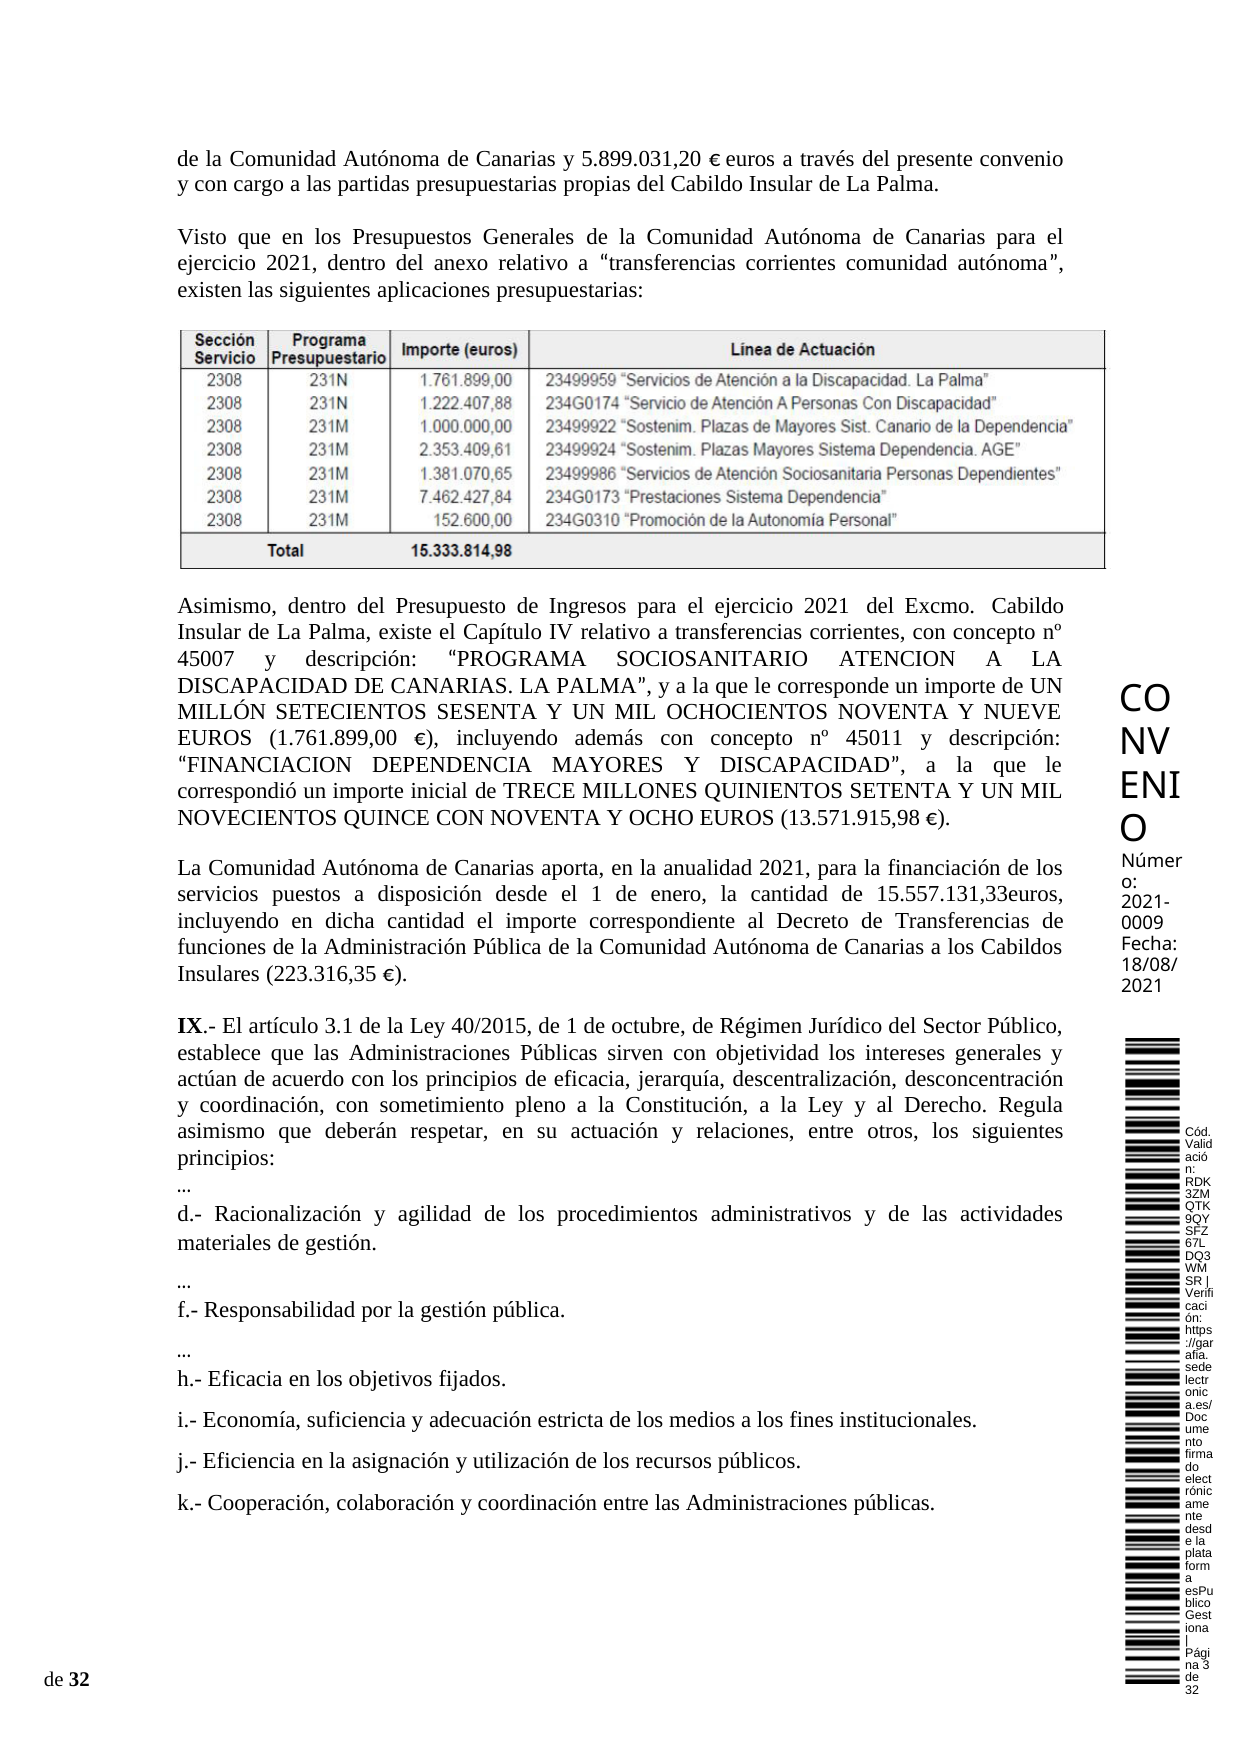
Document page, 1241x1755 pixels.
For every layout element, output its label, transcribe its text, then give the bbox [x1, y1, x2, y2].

text La Comunidad Autónoma de Canarias aporta, en la anualidad 2021, para la financiación de los servicios puestos a disposición desde el 1 de enero, la cantidad de 15.557.131,33euros, incluyendo en dicha cantidad el importe correspondiente al Decreto de Transferencias de funciones de la Administración Pública de la Comunidad Autónoma de Canarias a los Cabildos Insulares (223.316,35 €). [177, 854, 1064, 988]
text CONVENIO [1119, 676, 1185, 851]
text [1183, 1123, 1213, 1694]
text IX.- El artículo 3.1 de la Ley 40/2015, de 1 de octubre, de Régimen Jurídico del Sector Público, establece que las Administraciones Públicas sirven con objetividad los intereses generales y actúan de acuerdo con los principios de eficacia, jerarquía, descentralización, desconcentración y coordinación, con sometimiento pleno a la Constitución, a la Ley y al Derecho. Regula asimismo que deberán respetar, en su actuación y relaciones, entre otros, los siguientes principios: [177, 1012, 1064, 1170]
text [1117, 674, 1185, 1022]
text Número: 2021-0009 Fecha: 18/08/2021 [1121, 851, 1185, 996]
list de 32 [0, 1667, 1183, 1691]
text correspondió un importe inicial de TRECE MILLONES QUINIENTOS SETENTA Y UN MIL NOVECIENTOS QUINCE CON NOVENTA Y OCHO EUROS (13.571.915,98 €). [177, 777, 1063, 831]
text … [177, 1335, 1125, 1363]
text i.- Economía, suficiencia y adecuación estricta de los medios a los fines institucionales. j.- Eficiencia en la asignación y utilización de los recursos públicos. [177, 1406, 978, 1473]
text f.- Responsabilidad por la gestión pública. [177, 1297, 1125, 1323]
text “FINANCIACION DEPENDENCIA MAYORES Y DISCAPACIDAD”, a la que le [177, 751, 1117, 777]
text Asimismo, dentro del Presupuesto de Ingresos para el ejercicio 2021 del Excmo. Cabildo Insular de La Palma, existe el Capítulo IV relativo a transferencias corrientes, con concepto nº 45007 y descripción: “PROGRAMA SOCIOSANITARIO ATENCION A LA [177, 592, 1064, 672]
text Cód. Validación: RDK3ZMQTK9QYSFZ67LDQ3WMSR | Verificación: https://garafia.sedelectronica.es/ Documento firmado electrónicamente desde la plataforma esPublico Gestiona | Página 3 de 32 [1185, 1127, 1213, 1694]
text EUROS (1.761.899,00 €), incluyendo además con concepto nº 45011 y descripción: [177, 724, 1117, 751]
text … [177, 1170, 1125, 1198]
text DISCAPACIDAD DE CANARIAS. LA PALMA”, y a la que le corresponde un importe de UN MILLÓN SETECIENTOS SESENTA Y UN MIL OCHOCIENTOS NOVENTA Y NUEVE [177, 672, 1063, 724]
text … [177, 1267, 1125, 1294]
text h.- Eficacia en los objetivos fijados. [177, 1364, 1125, 1391]
text k.- Cooperación, colaboración y coordinación entre las Administraciones públicas. [177, 1489, 1125, 1515]
text Visto que en los Presupuestos Generales de la Comunidad Autónoma de Canarias para el ejercicio 2021, dentro del anexo relativo a “transferencias corrientes comunidad autónoma”, existen las siguientes aplicaciones presupuestarias: [177, 224, 1064, 302]
text d.- Racionalización y agilidad de los procedimientos administrativos y de las actividades materiales de gestión. [177, 1200, 1063, 1255]
text de la Comunidad Autónoma de Canarias y 5.899.031,20 € euros a través del presente convenio y con cargo a las partidas presupuestarias propias del Cabildo Insular de La Palma. [177, 145, 1064, 197]
